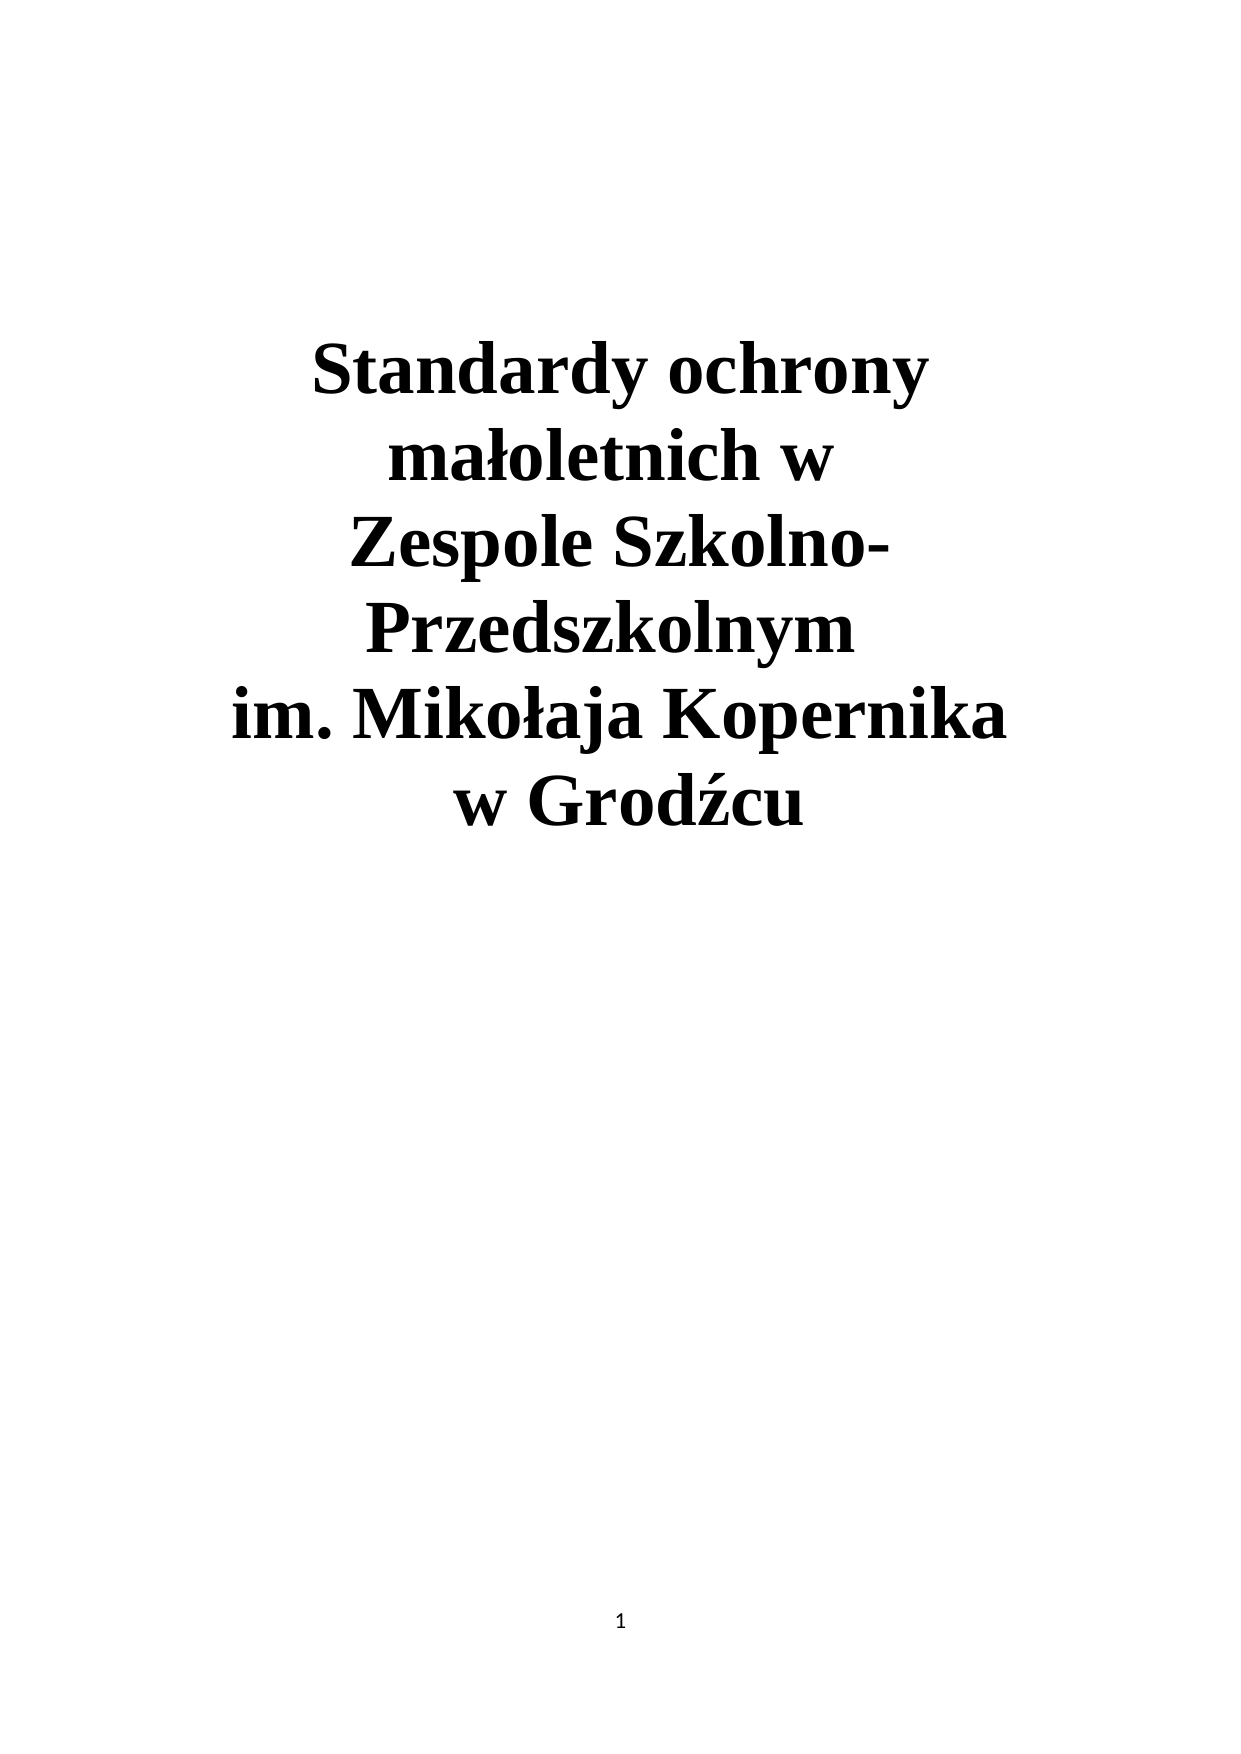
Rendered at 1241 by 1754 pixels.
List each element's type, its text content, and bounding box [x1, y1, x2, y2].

text Zespole Szkolno-Przedszkolnym [148, 496, 1093, 669]
text Standardy ochrony małoletnich w [148, 324, 1093, 496]
text w Grodźcu [148, 755, 1093, 841]
text im. Mikołaja Kopernika [148, 669, 1093, 755]
